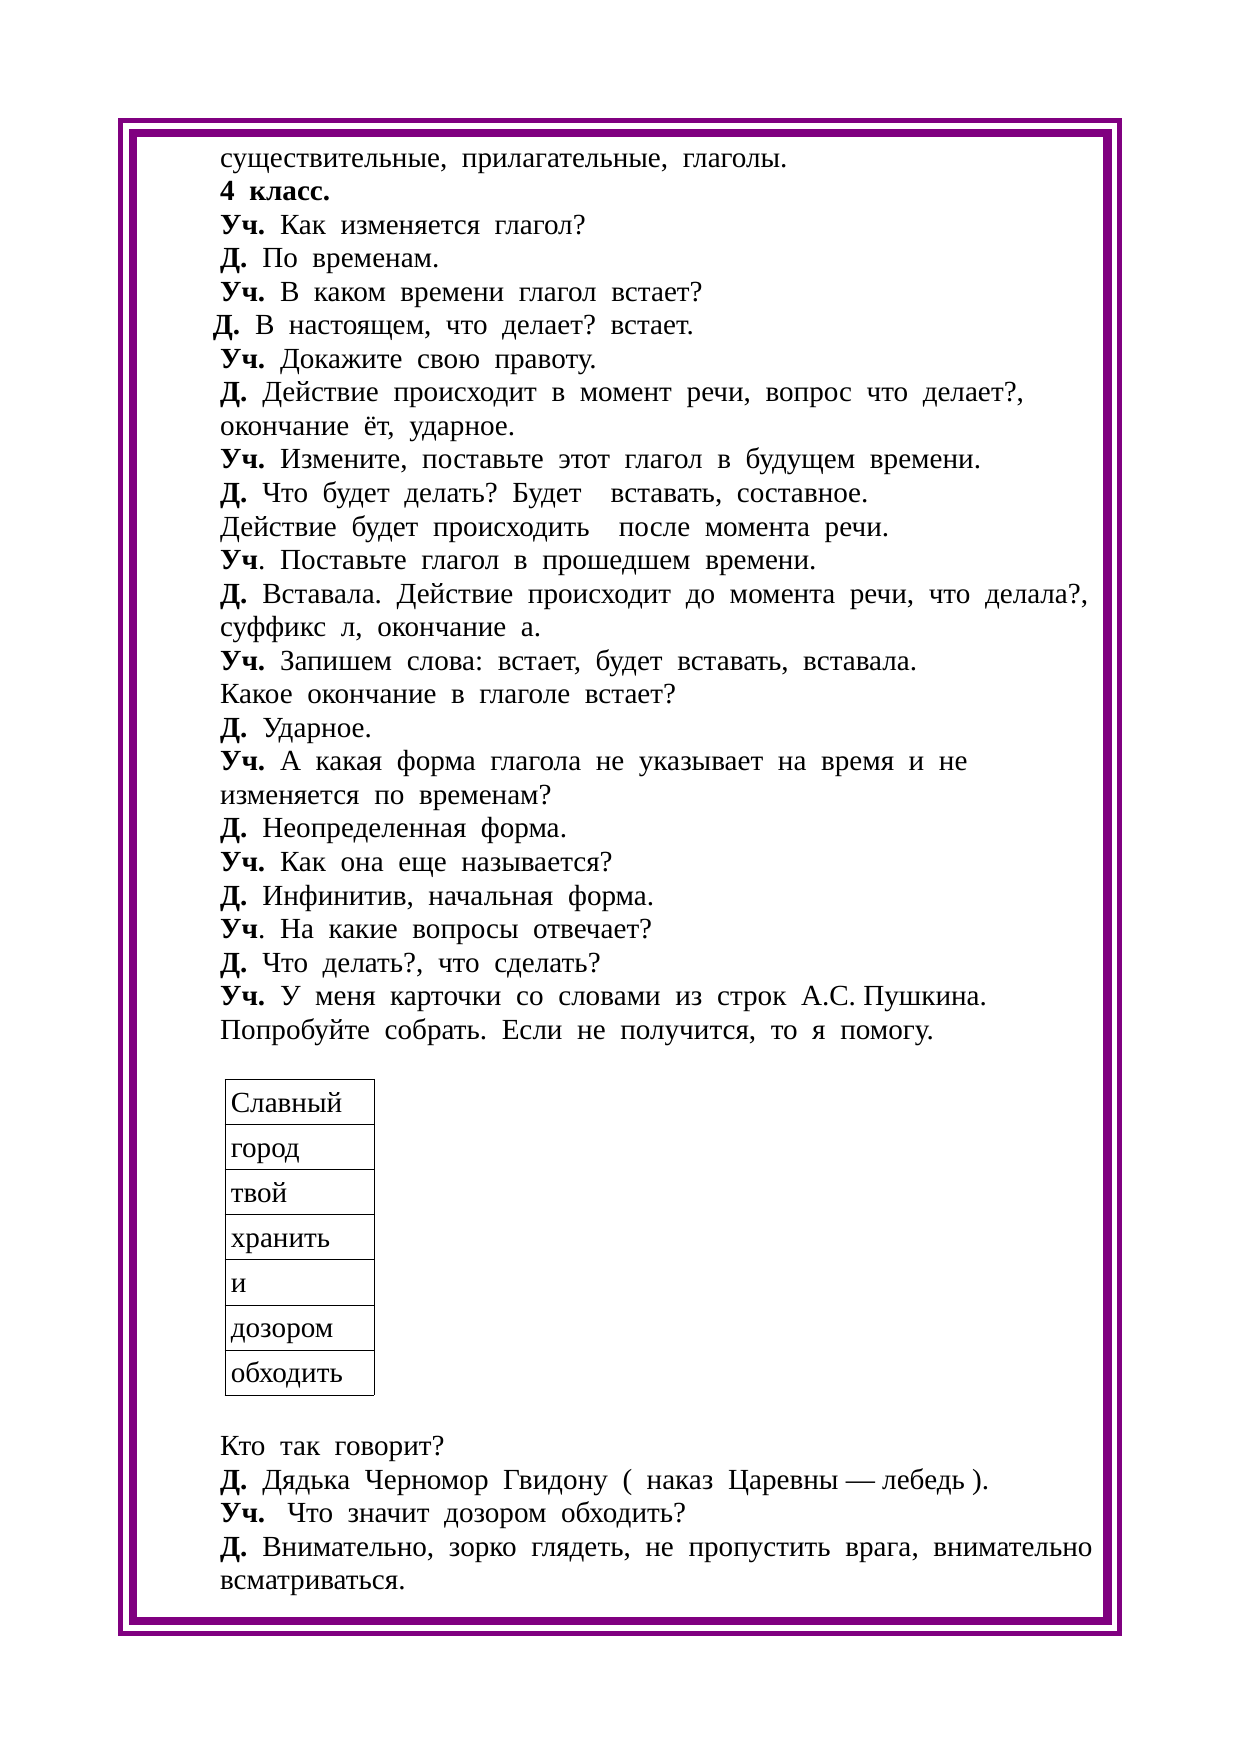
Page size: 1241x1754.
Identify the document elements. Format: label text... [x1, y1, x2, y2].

table_cell обходить [226, 1351, 374, 1395]
text Какое окончание в глаголе встает? [140, 676, 1100, 710]
text Уч. На какие вопросы отвечает? [140, 911, 1100, 945]
table_cell и [226, 1260, 374, 1304]
text Уч. У меня карточки со словами из строк А.С. Пушкина. [140, 978, 1100, 1012]
text Д. Инфинитив, начальная форма. [140, 878, 1100, 911]
text Уч. Докажите свою правоту. [140, 341, 1100, 374]
text Уч. В каком времени глагол встает? [140, 274, 1100, 307]
text Д. Что будет делать? Будет вставать, составное. [140, 475, 1100, 509]
text Д. Неопределенная форма. [140, 811, 1100, 844]
text окончание ёт, ударное. [140, 408, 1100, 442]
text Д. Внимательно, зорко глядеть, не пропустить врага, внимательно [140, 1529, 1100, 1562]
text Уч. Что значит дозором обходить? [140, 1495, 1100, 1529]
text Д. Действие происходит в момент речи, вопрос что делает?, [140, 374, 1100, 408]
text Попробуйте собрать. Если не получится, то я помогу. [140, 1012, 1100, 1045]
text суффикс л, окончание а. [140, 609, 1100, 643]
text Кто так говорит? [140, 1428, 1100, 1462]
text Действие будет происходить после момента речи. [140, 509, 1100, 542]
table_cell дозором [226, 1306, 374, 1349]
table_cell город [226, 1125, 374, 1169]
text Уч. Запишем слова: встает, будет вставать, вставала. [140, 643, 1100, 676]
text Уч. Измените, поставьте этот глагол в будущем времени. [140, 442, 1100, 475]
text всматриваться. [140, 1562, 1100, 1596]
text изменяется по временам? [140, 777, 1100, 811]
table_header Славный [226, 1080, 374, 1124]
text Д. Вставала. Действие происходит до момента речи, что делала?, [140, 576, 1100, 609]
text Д. Дядька Черномор Гвидону ( наказ Царевны — лебедь ). [140, 1462, 1100, 1495]
text Д. Что делать?, что сделать? [140, 945, 1100, 978]
text существительные, прилагательные, глаголы. [140, 140, 1100, 173]
text Уч. А какая форма глагола не указывает на время и не [140, 743, 1100, 777]
text Уч. Поставьте глагол в прошедшем времени. [140, 542, 1100, 576]
text Д. По временам. [140, 240, 1100, 274]
text Д. Ударное. [140, 710, 1100, 743]
table_cell твой [226, 1170, 374, 1214]
text Уч. Как изменяется глагол? [140, 207, 1100, 240]
text 4 класс. [140, 173, 1100, 207]
table_cell хранить [226, 1215, 374, 1259]
text Д. В настоящем, что делает? встает. [140, 307, 1100, 341]
text Уч. Как она еще называется? [140, 844, 1100, 878]
